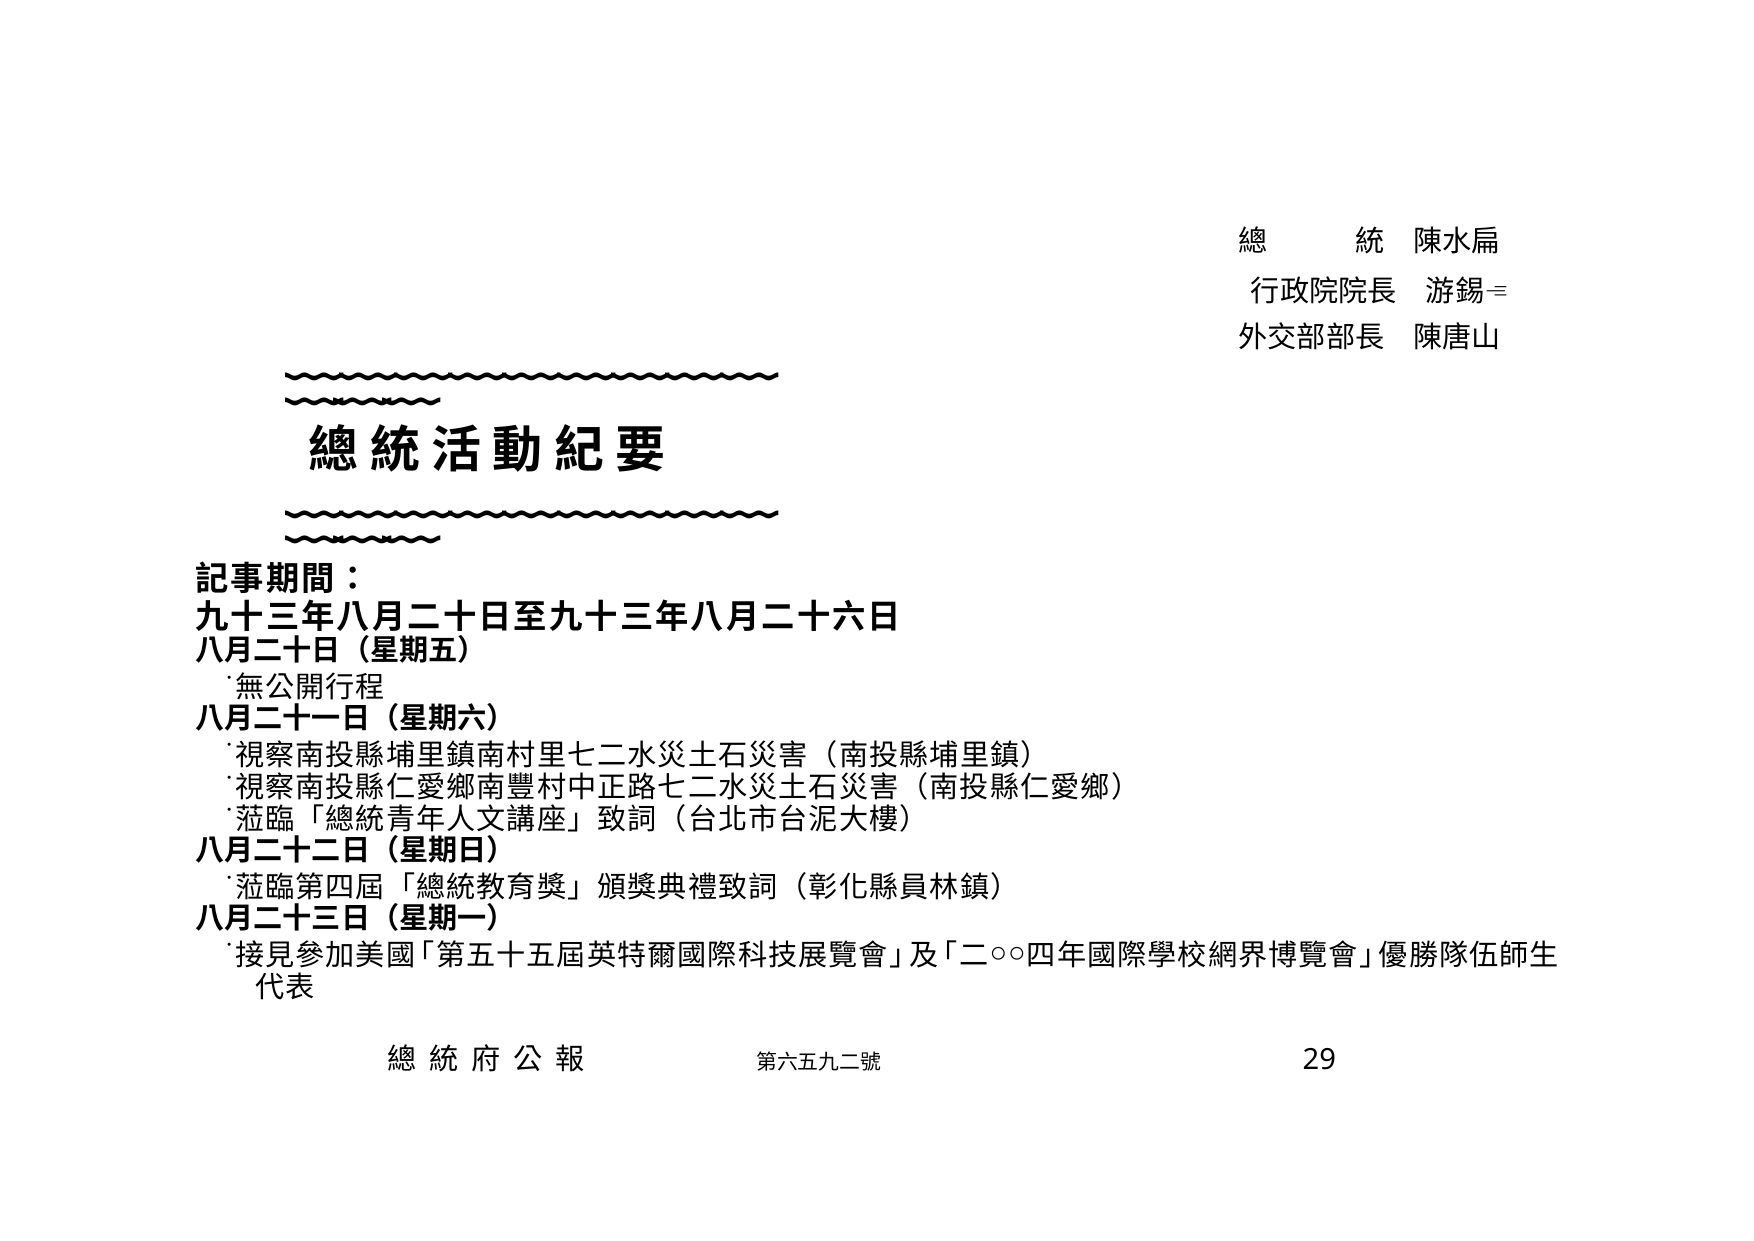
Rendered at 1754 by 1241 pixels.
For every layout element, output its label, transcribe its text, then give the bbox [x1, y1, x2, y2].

text 九十三年八月二十日至九十三年八月二十六日 [195, 597, 1559, 630]
table_cell ﹏﹏﹏﹏﹏﹏﹏﹏﹏﹏﹏﹏ [282, 491, 782, 556]
text 八月二十一日（星期六） [195, 702, 1559, 735]
text ˙接見參加美國「第五十五屆英特爾國際科技展覽會」及「二○○四年國際學校網界博覽會」優勝隊伍師生代表 [224, 936, 1559, 1001]
text 八月二十二日（星期日） [195, 834, 1559, 867]
text 總 統 陳水扁 [195, 221, 1501, 259]
table_cell 總 統 活 動 紀 要 [282, 408, 782, 491]
text ˙視察南投縣仁愛鄉南豐村中正路七二水災土石災害（南投縣仁愛鄉） [224, 768, 1559, 801]
text 八月二十三日（星期一） [195, 902, 1559, 935]
text 行政院院長 游錫 [195, 269, 1501, 307]
text ˙無公開行程 [224, 668, 1559, 701]
text 八月二十日（星期五） [195, 634, 1559, 667]
text ˙蒞臨「總統青年人文講座」致詞（台北市台泥大樓） [224, 801, 1559, 833]
text ˙視察南投縣埔里鎮南村里七二水災土石災害（南投縣埔里鎮） [224, 736, 1559, 768]
table_header ﹏﹏﹏﹏﹏﹏﹏﹏﹏﹏﹏﹏ [282, 355, 782, 408]
text 記事期間： [195, 559, 1559, 592]
text ˙蒞臨第四屆「總統教育獎」頒獎典禮致詞（彰化縣員林鎮） [224, 868, 1559, 901]
text 外交部部長 陳唐山 [195, 318, 1501, 355]
